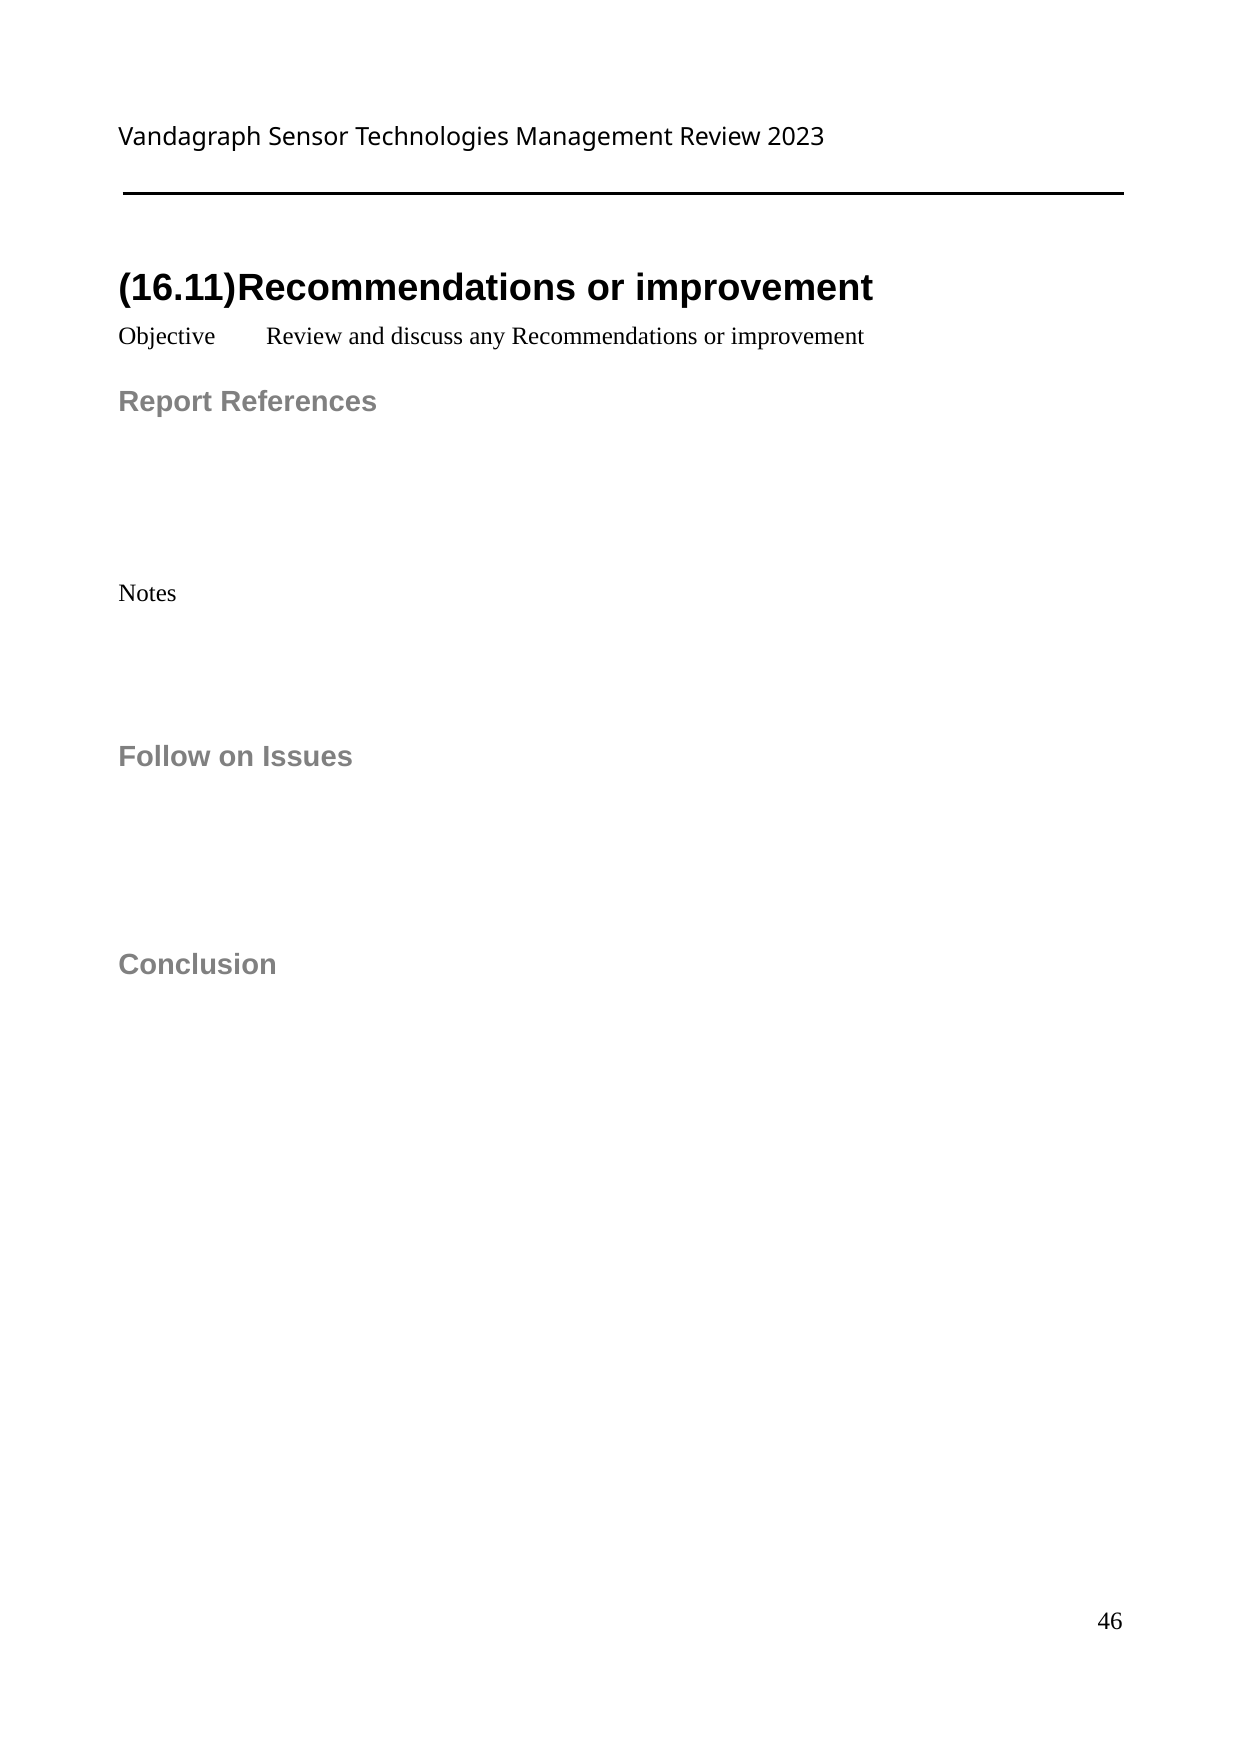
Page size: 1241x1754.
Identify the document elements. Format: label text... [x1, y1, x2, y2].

subtitle Report References [118, 384, 1122, 418]
text Notes [118, 578, 1122, 606]
subtitle Conclusion [118, 947, 1122, 981]
text Objective Review and discuss any Recommendations or improvement [118, 321, 1122, 349]
subtitle Follow on Issues [118, 739, 1122, 773]
subtitle (16.11) Recommendations or improvement [118, 265, 1122, 308]
